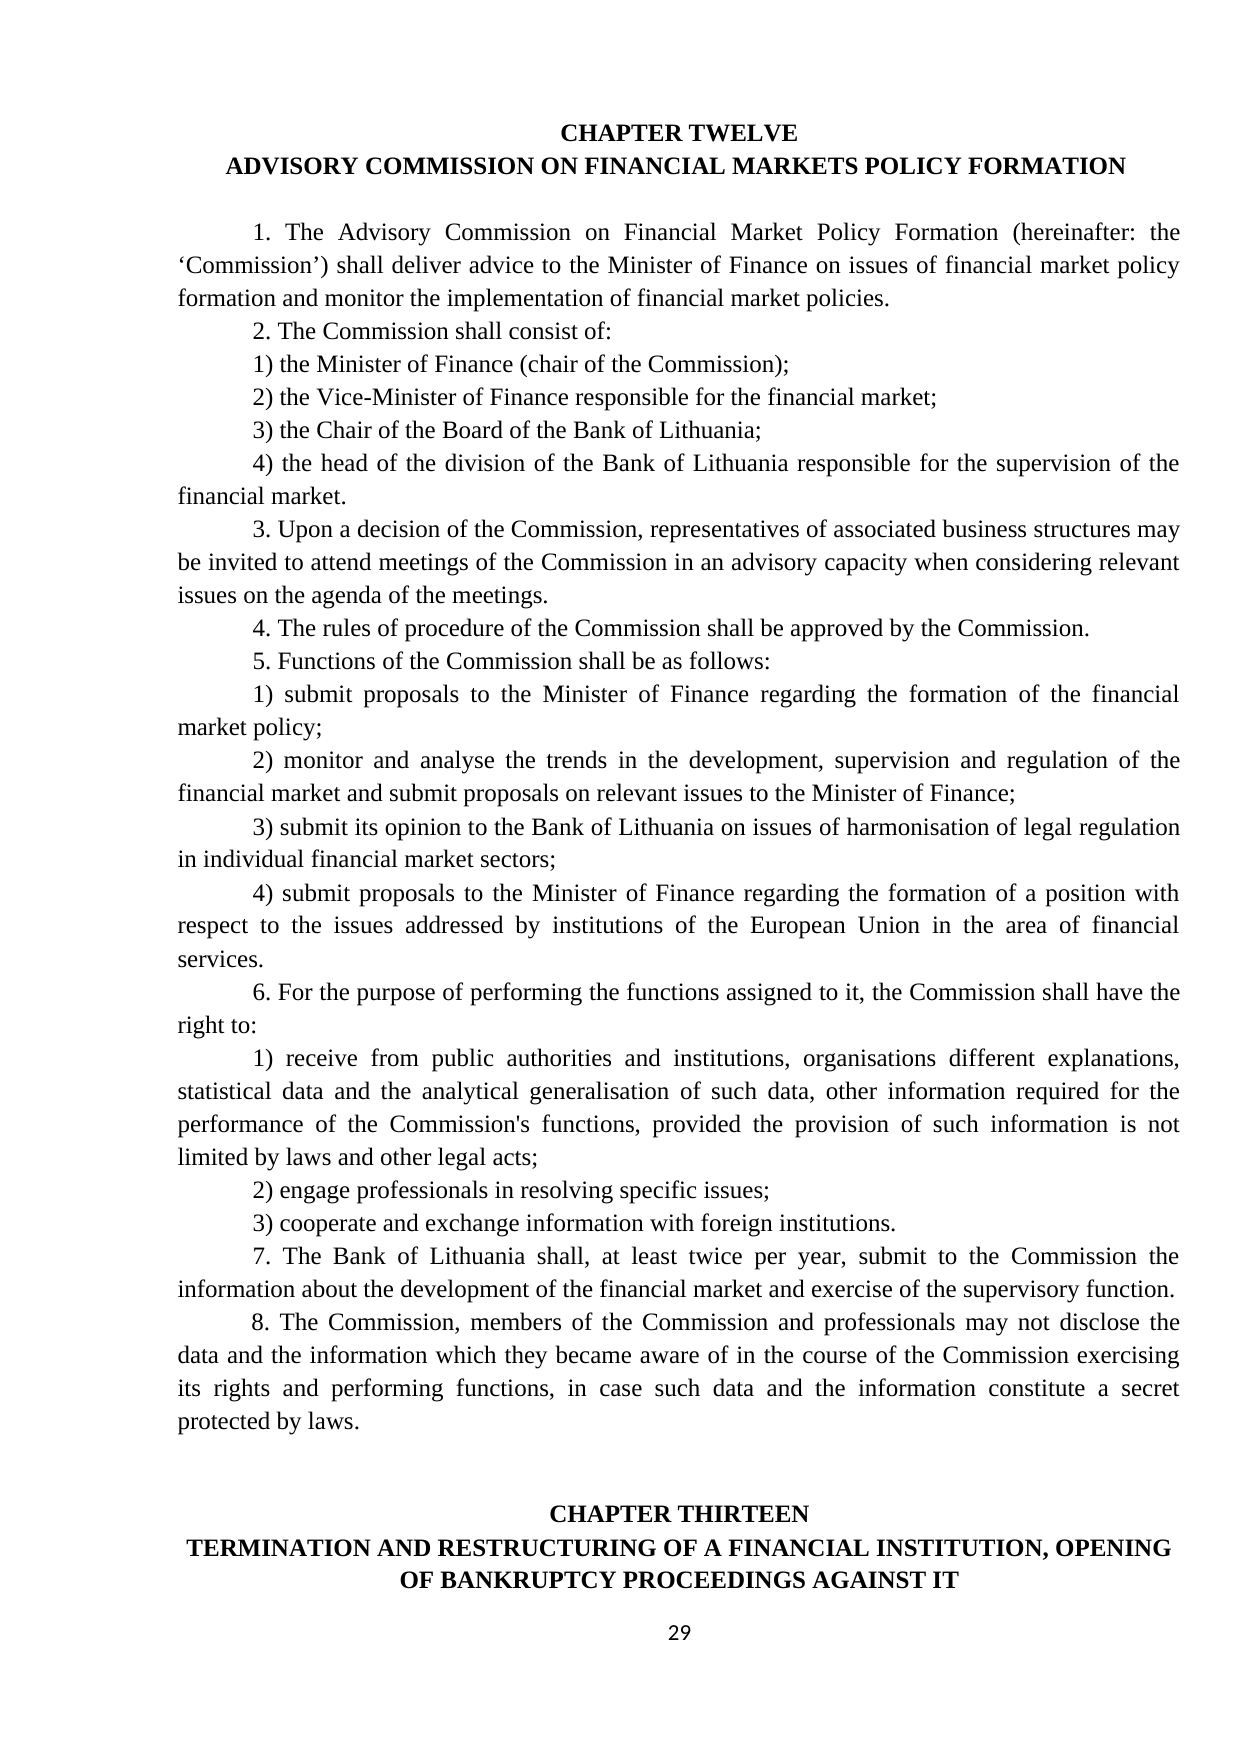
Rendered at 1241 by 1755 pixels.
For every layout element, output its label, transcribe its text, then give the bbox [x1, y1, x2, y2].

text CHAPTER THIRTEEN TERMINATION AND RESTRUCTURING OF A FINANCIAL INSTITUTION, OPENING OF BANKRUPTCY PROCEEDINGS AGAINST IT [177, 1499, 1181, 1594]
text 4. The rules of procedure of the Commission shall be approved by the Commission. [177, 613, 1181, 642]
text 2) monitor and analyse the trends in the development, supervision and regulation of the financial market and submit proposals on relevant issues to the Minister of Finance; [177, 746, 1181, 807]
text 4) submit proposals to the Minister of Finance regarding the formation of a position with respect to the issues addressed by institutions of the European Union in the area of financial services. [177, 878, 1181, 972]
text 1) receive from public authorities and institutions, organisations different explanations, statistical data and the analytical generalisation of such data, other information required for the performance of the Commission's functions, provided the provision of such information is not limited by laws and other legal acts; [177, 1043, 1181, 1171]
text 2) the Vice-Minister of Finance responsible for the financial market; [177, 382, 1181, 411]
text 6. For the purpose of performing the functions assigned to it, the Commission shall have the right to: [177, 977, 1181, 1038]
text 1. The Advisory Commission on Financial Market Policy Formation (hereinafter: the ‘Commission’) shall deliver advice to the Minister of Finance on issues of financial market policy formation and monitor the implementation of financial market policies. [177, 217, 1181, 312]
text ADVISORY COMMISSION ON FINANCIAL MARKETS POLICY FORMATION [177, 151, 1181, 180]
text 2) engage professionals in resolving specific issues; [177, 1175, 1181, 1203]
text 5. Functions of the Commission shall be as follows: [177, 646, 1181, 675]
text 3) cooperate and exchange information with foreign institutions. [177, 1208, 1181, 1237]
text 1) the Minister of Finance (chair of the Commission); [177, 349, 1181, 378]
text 3. Upon a decision of the Commission, representatives of associated business structures may be invited to attend meetings of the Commission in an advisory capacity when considering relevant issues on the agenda of the meetings. [177, 514, 1181, 609]
text 3) the Chair of the Board of the Bank of Lithuania; [177, 415, 1181, 444]
text 2. The Commission shall consist of: [177, 316, 1181, 345]
text 1) submit proposals to the Minister of Finance regarding the formation of the financial market policy; [177, 679, 1181, 741]
text 4) the head of the division of the Bank of Lithuania responsible for the supervision of the financial market. [177, 448, 1181, 510]
text CHAPTER TWELVE [177, 118, 1181, 147]
text 7. The Bank of Lithuania shall, at least twice per year, submit to the Commission the information about the development of the financial market and exercise of the supervisory function. [177, 1241, 1181, 1303]
text 8. The Commission, members of the Commission and professionals may not disclose the data and the information which they became aware of in the course of the Commission exercising its rights and performing functions, in case such data and the information constitute a secret protected by laws. [177, 1307, 1181, 1435]
text 3) submit its opinion to the Bank of Lithuania on issues of harmonisation of legal regulation in individual financial market sectors; [177, 812, 1181, 873]
